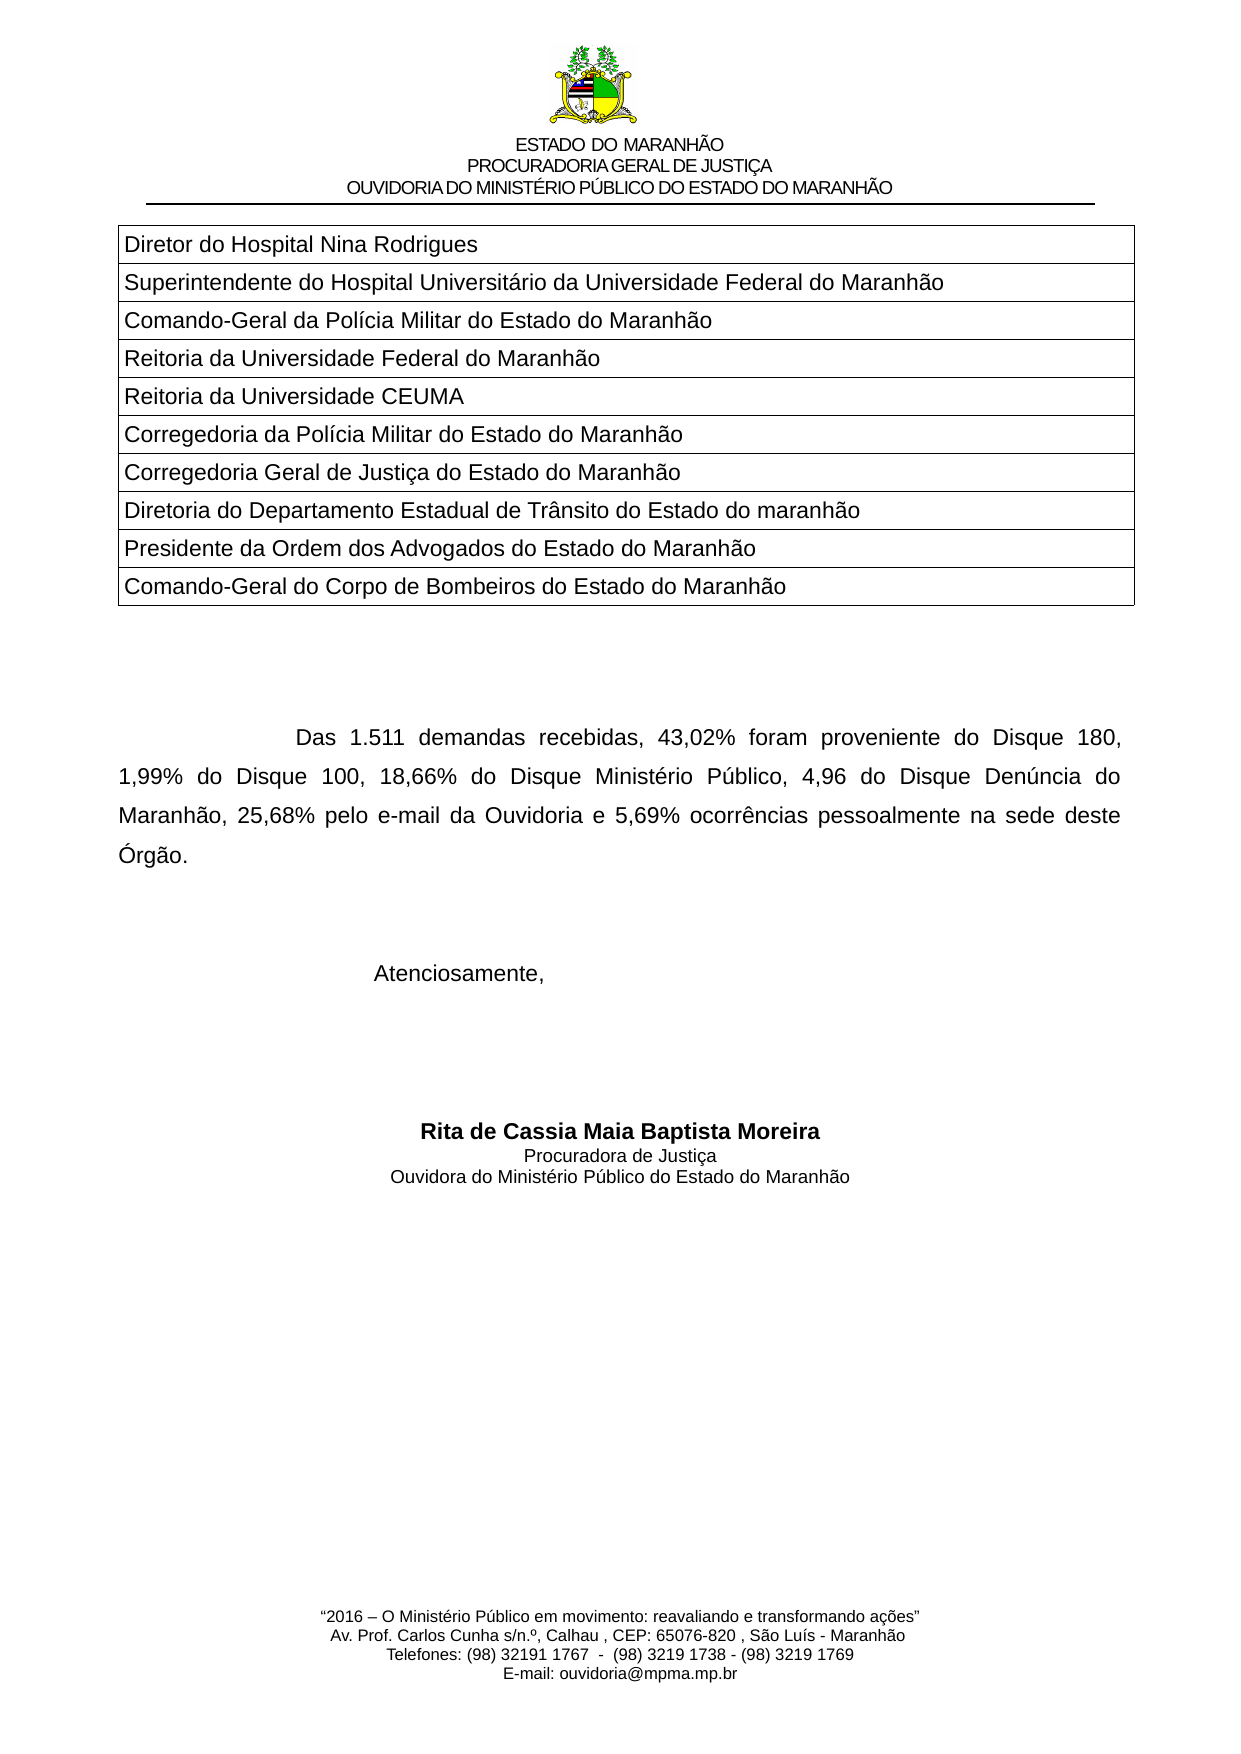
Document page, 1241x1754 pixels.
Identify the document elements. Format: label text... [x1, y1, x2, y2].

table_cell Diretor do Hospital Nina Rodrigues [119, 226, 1134, 263]
table_cell Comando-Geral do Corpo de Bombeiros do Estado do Maranhão [119, 568, 1134, 605]
text Atenciosamente, [118, 960, 1122, 987]
table_cell Superintendente do Hospital Universitário da Universidade Federal do Maranhão [119, 264, 1134, 301]
table_cell Corregedoria Geral de Justiça do Estado do Maranhão [119, 454, 1134, 491]
table_cell Comando-Geral da Polícia Militar do Estado do Maranhão [119, 302, 1134, 339]
table_cell Diretoria do Departamento Estadual de Trânsito do Estado do maranhão [119, 492, 1134, 529]
text Rita de Cassia Maia Baptista Moreira [118, 1118, 1122, 1145]
text Das 1.511 demandas recebidas, 43,02% foram proveniente do Disque 180, 1,99% do Disque 100, 18,66% do Disque Ministério Público, 4,96 do Disque Denúncia do Maranhão, 25,68% pelo e-mail da Ouvidoria e 5,69% ocorrências pessoalmente na sede deste Órgão. [118, 723, 1122, 868]
text Procuradora de Justiça [118, 1145, 1122, 1166]
table_cell Corregedoria da Polícia Militar do Estado do Maranhão [119, 416, 1134, 453]
table_cell Presidente da Ordem dos Advogados do Estado do Maranhão [119, 530, 1134, 567]
table_cell Reitoria da Universidade CEUMA [119, 378, 1134, 415]
table_cell Reitoria da Universidade Federal do Maranhão [119, 340, 1134, 377]
text Ouvidora do Ministério Público do Estado do Maranhão [118, 1166, 1122, 1188]
